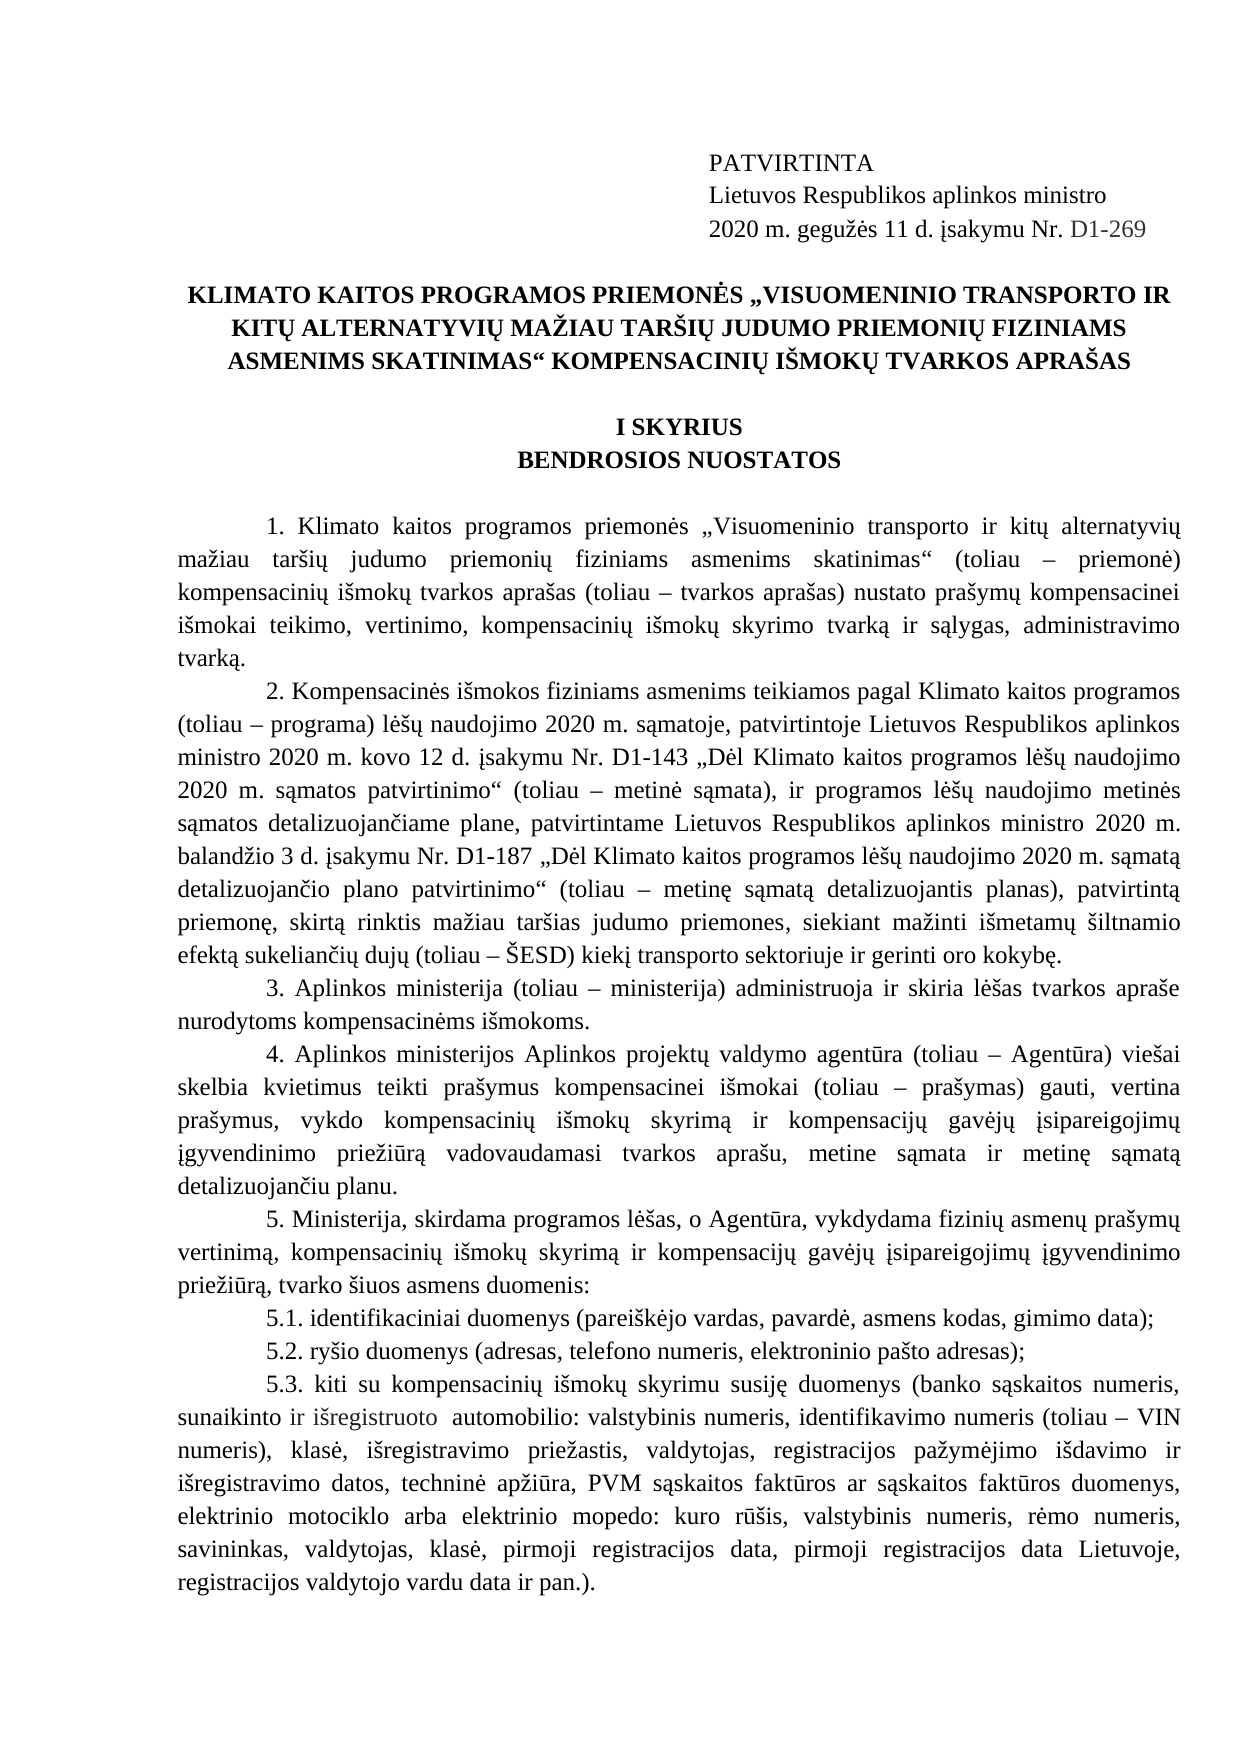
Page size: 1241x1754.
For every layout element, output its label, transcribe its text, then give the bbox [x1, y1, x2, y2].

text KLIMATO KAITOS PROGRAMOS PRIEMONĖS „VISUOMENINIO TRANSPORTO IR KITŲ ALTERNATYVIŲ MAŽIAU TARŠIŲ JUDUMO PRIEMONIŲ FIZINIAMS ASMENIMS SKATINIMAS“ KOMPENSACINIŲ IŠMOKŲ TVARKOS APRAŠAS [177, 280, 1181, 374]
text I SKYRIUS [177, 412, 1181, 441]
text 2. Kompensacinės išmokos fiziniams asmenims teikiamos pagal Klimato kaitos programos (toliau – programa) lėšų naudojimo 2020 m. sąmatoje, patvirtintoje Lietuvos Respublikos aplinkos ministro 2020 m. kovo 12 d. įsakymu Nr. D1-143 „Dėl Klimato kaitos programos lėšų naudojimo 2020 m. sąmatos patvirtinimo“ (toliau – metinė sąmata), ir programos lėšų naudojimo metinės sąmatos detalizuojančiame plane, patvirtintame Lietuvos Respublikos aplinkos ministro 2020 m. balandžio 3 d. įsakymu Nr. D1-187 „Dėl Klimato kaitos programos lėšų naudojimo 2020 m. sąmatą detalizuojančio plano patvirtinimo“ (toliau – metinę sąmatą detalizuojantis planas), patvirtintą priemonę, skirtą rinktis mažiau taršias judumo priemones, siekiant mažinti išmetamų šiltnamio efektą sukeliančių dujų (toliau – ŠESD) kiekį transporto sektoriuje ir gerinti oro kokybę. [177, 676, 1181, 969]
text 5.1. identifikaciniai duomenys (pareiškėjo vardas, pavardė, asmens kodas, gimimo data); [177, 1303, 1181, 1332]
text 5. Ministerija, skirdama programos lėšas, o Agentūra, vykdydama fizinių asmenų prašymų vertinimą, kompensacinių išmokų skyrimą ir kompensacijų gavėjų įsipareigojimų įgyvendinimo priežiūrą, tvarko šiuos asmens duomenis: [177, 1204, 1181, 1299]
text Lietuvos Respublikos aplinkos ministro [709, 181, 1181, 209]
text 5.2. ryšio duomenys (adresas, telefono numeris, elektroninio pašto adresas); [177, 1336, 1181, 1365]
text PATVIRTINTA [709, 148, 1181, 176]
text 2020 m. gegužės 11 d. įsakymu Nr. D1-269 [709, 214, 1181, 242]
text 3. Aplinkos ministerija (toliau – ministerija) administruoja ir skiria lėšas tvarkos apraše nurodytoms kompensacinėms išmokoms. [177, 973, 1181, 1035]
text 5.3. kiti su kompensacinių išmokų skyrimu susiję duomenys (banko sąskaitos numeris, sunaikinto ir išregistruoto automobilio: valstybinis numeris, identifikavimo numeris (toliau – VIN numeris), klasė, išregistravimo priežastis, valdytojas, registracijos pažymėjimo išdavimo ir išregistravimo datos, techninė apžiūra, PVM sąskaitos faktūros ar sąskaitos faktūros duomenys, elektrinio motociklo arba elektrinio mopedo: kuro rūšis, valstybinis numeris, rėmo numeris, savininkas, valdytojas, klasė, pirmoji registracijos data, pirmoji registracijos data Lietuvoje, registracijos valdytojo vardu data ir pan.). [177, 1369, 1181, 1596]
text 1. Klimato kaitos programos priemonės „Visuomeninio transporto ir kitų alternatyvių mažiau taršių judumo priemonių fiziniams asmenims skatinimas“ (toliau – priemonė) kompensacinių išmokų tvarkos aprašas (toliau – tvarkos aprašas) nustato prašymų kompensacinei išmokai teikimo, vertinimo, kompensacinių išmokų skyrimo tvarką ir sąlygas, administravimo tvarką. [177, 511, 1181, 672]
text BENDROSIOS NUOSTATOS [177, 445, 1181, 473]
text 4. Aplinkos ministerijos Aplinkos projektų valdymo agentūra (toliau – Agentūra) viešai skelbia kvietimus teikti prašymus kompensacinei išmokai (toliau – prašymas) gauti, vertina prašymus, vykdo kompensacinių išmokų skyrimą ir kompensacijų gavėjų įsipareigojimų įgyvendinimo priežiūrą vadovaudamasi tvarkos aprašu, metine sąmata ir metinę sąmatą detalizuojančiu planu. [177, 1039, 1181, 1200]
